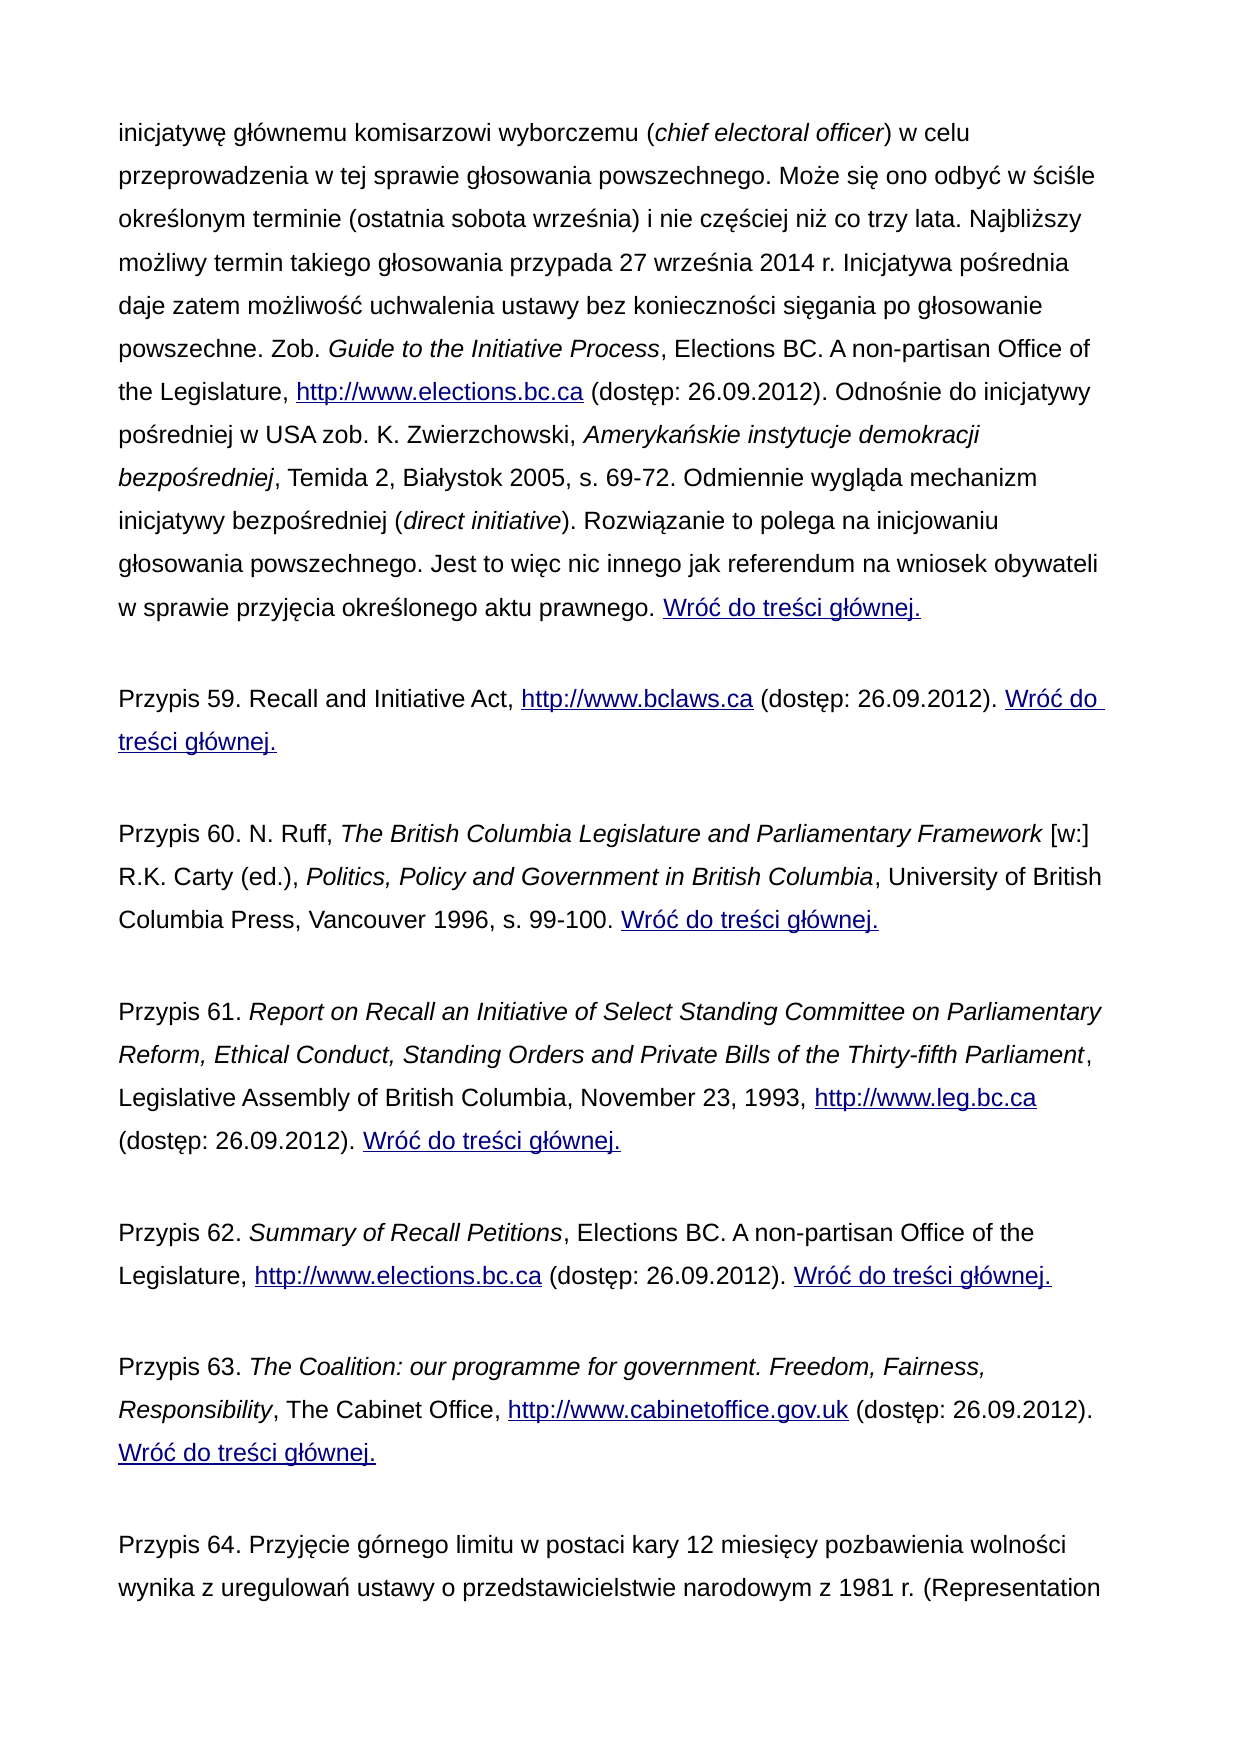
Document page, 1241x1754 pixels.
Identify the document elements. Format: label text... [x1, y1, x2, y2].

text Przypis 63. The Coalition: our programme for government. Freedom, Fairness, Responsibility, The Cabinet Office, http://www.cabinetoffice.gov.uk (dostęp: 26.09.2012). Wróć do treści głównej. [118, 1352, 1122, 1467]
text Przypis 59. Recall and Initiative Act, http://www.bclaws.ca (dostęp: 26.09.2012). Wróć do treści głównej. [118, 684, 1122, 756]
text Przypis 61. Report on Recall an Initiative of Select Standing Committee on Parliamentary Reform, Ethical Conduct, Standing Orders and Private Bills of the Thirty-fifth Parliament, Legislative Assembly of British Columbia, November 23, 1993, http://www.leg.bc.ca (dostęp: 26.09.2012). Wróć do treści głównej. [118, 997, 1122, 1155]
text inicjatywę głównemu komisarzowi wyborczemu (chief electoral officer) w celu przeprowadzenia w tej sprawie głosowania powszechnego. Może się ono odbyć w ściśle określonym terminie (ostatnia sobota września) i nie częściej niż co trzy lata. Najbliższy możliwy termin takiego głosowania przypada 27 września 2014 r. Inicjatywa pośrednia daje zatem możliwość uchwalenia ustawy bez konieczności sięgania po głosowanie powszechne. Zob. Guide to the Initiative Process, Elections BC. A non-partisan Office of the Legislature, http://www.elections.bc.ca (dostęp: 26.09.2012). Odnośnie do inicjatywy pośredniej w USA zob. K. Zwierzchowski, Amerykańskie instytucje demokracji bezpośredniej, Temida 2, Białystok 2005, s. 69-72. Odmiennie wygląda mechanizm inicjatywy bezpośredniej (direct initiative). Rozwiązanie to polega na inicjowaniu głosowania powszechnego. Jest to więc nic innego jak referendum na wniosek obywateli w sprawie przyjęcia określonego aktu prawnego. Wróć do treści głównej. [118, 118, 1122, 621]
text Przypis 62. Summary of Recall Petitions, Elections BC. A non-partisan Office of the Legislature, http://www.elections.bc.ca (dostęp: 26.09.2012). Wróć do treści głównej. [118, 1217, 1122, 1289]
text Przypis 64. Przyjęcie górnego limitu w postaci kary 12 miesięcy pozbawienia wolności wynika z uregulowań ustawy o przedstawicielstwie narodowym z 1981 r. (Representation [118, 1530, 1122, 1602]
text Przypis 60. N. Ruff, The British Columbia Legislature and Parliamentary Framework [w:] R.K. Carty (ed.), Politics, Policy and Government in British Columbia, University of British Columbia Press, Vancouver 1996, s. 99-100. Wróć do treści głównej. [118, 819, 1122, 934]
